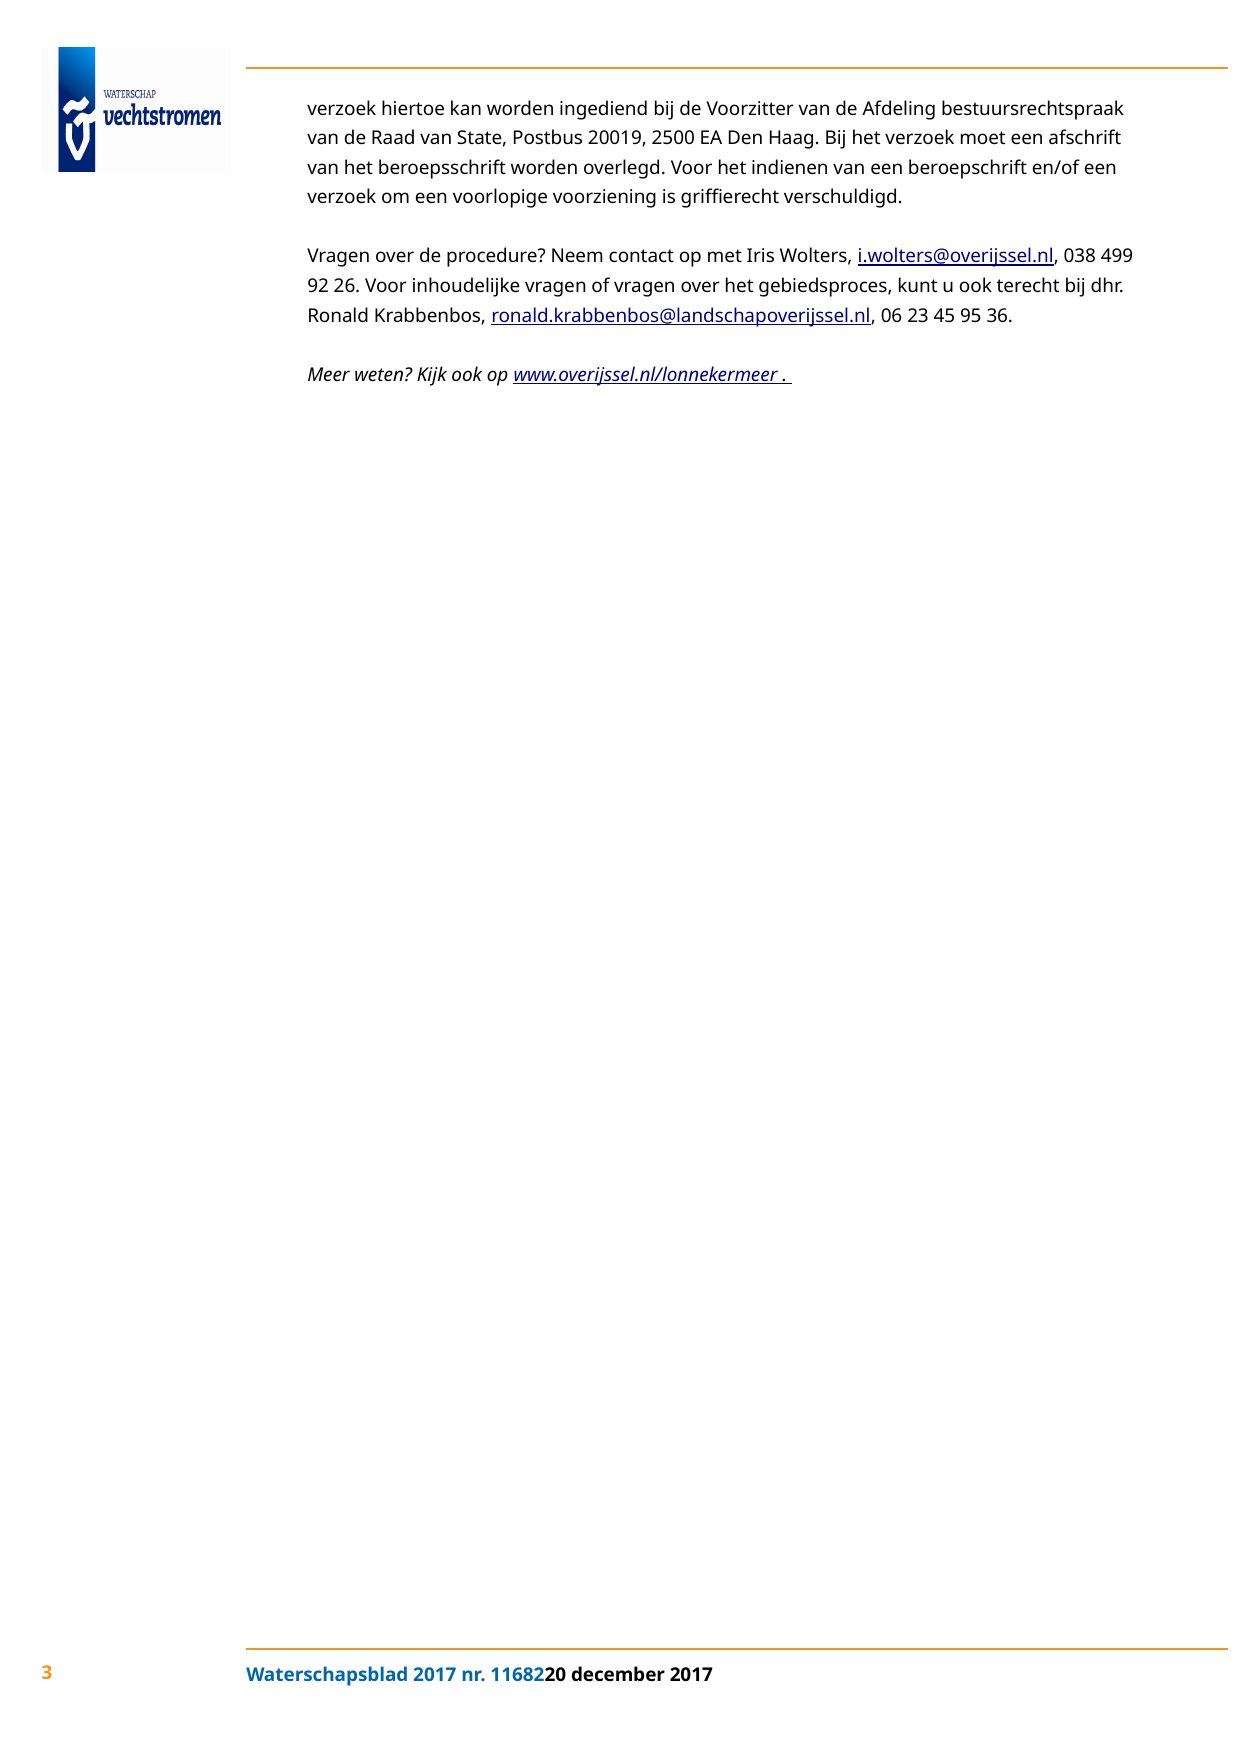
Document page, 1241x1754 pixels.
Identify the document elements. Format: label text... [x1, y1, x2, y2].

list Meer weten? Kijk ook op www.overijssel.nl/lonnekermeer . [248, 361, 1152, 387]
list Vragen over de procedure? Neem contact op met Iris Wolters, i.wolters@overijssel.nl, 038 499 92 26. Voor inhoudelijke vragen of vragen over het gebiedsproces, kunt u ook terecht bij dhr. Ronald Krabbenbos, ronald.krabbenbos@landschapoverijssel.nl, 06 23 45 95 36. [248, 243, 1152, 328]
picture [41, 47, 231, 172]
list verzoek hiertoe kan worden ingediend bij de Voorzitter van de Afdeling bestuursrechtspraak van de Raad van State, Postbus 20019, 2500 EA Den Haag. Bij het verzoek moet een afschrift van het beroepsschrift worden overlegd. Voor het indienen van een beroepschrift en/of een verzoek om een voorlopige voorziening is griffierecht verschuldigd. [248, 95, 1152, 209]
